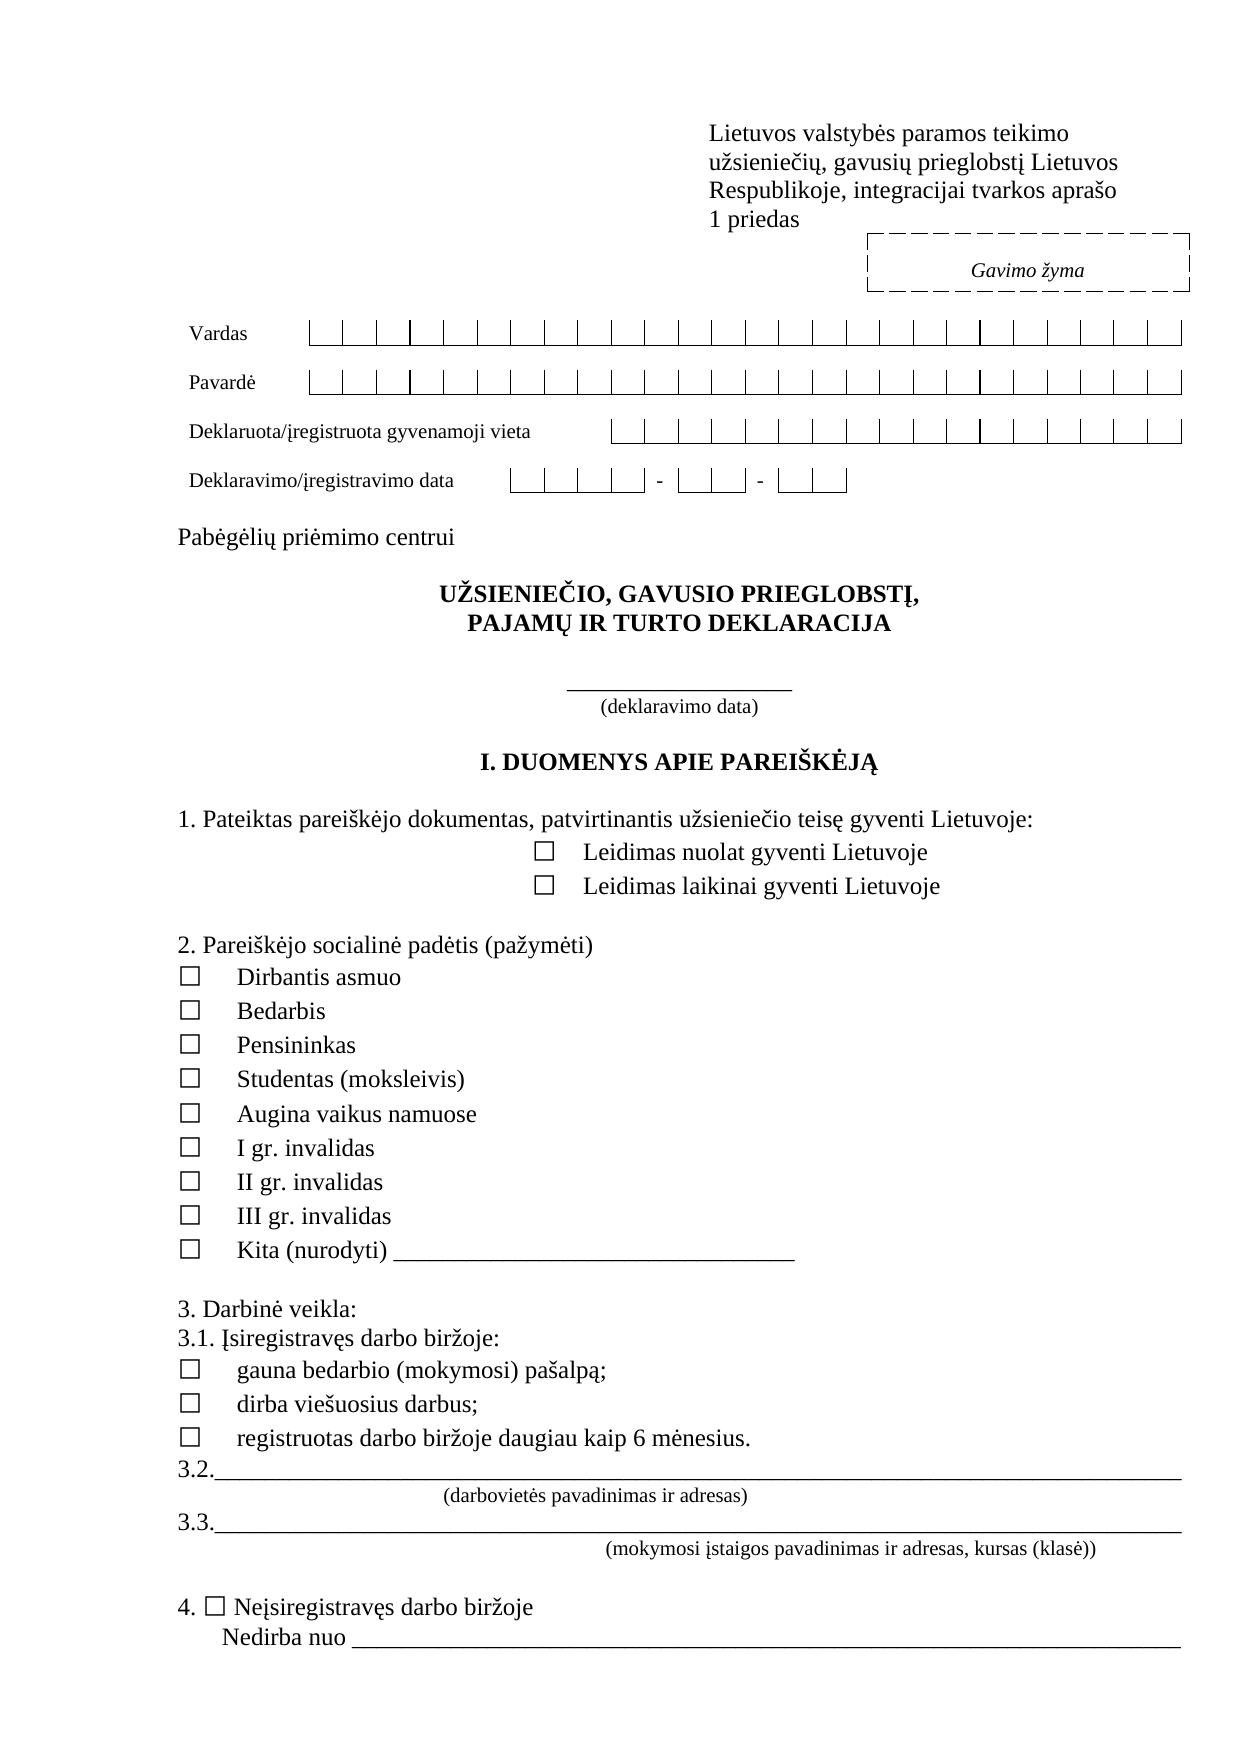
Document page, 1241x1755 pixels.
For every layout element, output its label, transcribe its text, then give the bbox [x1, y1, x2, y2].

table_header [914, 320, 946, 344]
text ⬜ II gr. invalidas [177, 1163, 1181, 1197]
table_cell [947, 370, 979, 394]
text 1 priedas [177, 204, 1181, 233]
table_cell [1081, 419, 1113, 443]
table_header [612, 320, 644, 344]
text ⬜ dirba viešuosius darbus; [177, 1386, 1181, 1420]
table_header [880, 320, 913, 344]
text __________________ [177, 666, 1181, 694]
table_header [746, 320, 778, 344]
text ⬜ Studentas (moksleivis) [177, 1061, 1181, 1095]
table_cell [645, 419, 678, 443]
table_header [444, 320, 477, 344]
table_cell [1081, 370, 1113, 394]
text užsieniečio, gavusio prieglobstį, [177, 579, 1181, 608]
table_cell - [746, 468, 778, 492]
table_cell [1148, 419, 1181, 443]
table_cell [712, 370, 745, 394]
table_header [578, 320, 611, 344]
table_cell [578, 468, 611, 492]
table_cell [1114, 419, 1147, 443]
table_header [947, 320, 979, 344]
table_cell [310, 370, 342, 394]
text 2. Pareiškėjo socialinė padėtis (pažymėti) [177, 930, 1181, 959]
table_header [545, 320, 577, 344]
text Pabėgėlių priėmimo centrui [177, 522, 1181, 551]
table_cell [914, 370, 946, 394]
table_cell Pavardė [177, 370, 309, 394]
table_header [645, 320, 678, 344]
table_cell [847, 468, 1181, 492]
text PAJAMŲ IR TURTO DEKLARACIJA [177, 608, 1181, 637]
table_header [377, 320, 409, 344]
table_header [981, 320, 1013, 344]
table_cell [177, 394, 1181, 419]
text ⬜ Kita (nurodyti) [177, 1231, 1181, 1266]
table_header [779, 320, 812, 344]
table_header [712, 320, 745, 344]
table_cell [1148, 370, 1181, 394]
table_cell [1048, 370, 1080, 394]
table_cell [444, 370, 477, 394]
table_header [478, 320, 510, 344]
table_header [1114, 320, 1147, 344]
text 3.1. Įsiregistravęs darbo biržoje: [177, 1323, 1181, 1352]
table_cell [779, 419, 812, 443]
table_cell [545, 370, 577, 394]
text 4. ⬜ Neįsiregistravęs darbo biržoje [177, 1588, 1181, 1622]
text 3.3. [177, 1507, 1181, 1536]
text ⬜ Leidimas nuolat gyventi Lietuvoje [177, 833, 1181, 867]
table_header Gavimo žyma [868, 233, 1189, 291]
text ⬜ Pensininkas [177, 1027, 1181, 1061]
table_cell [712, 419, 745, 443]
table_cell [545, 468, 577, 492]
table_header [411, 320, 443, 344]
table_cell [177, 443, 1181, 468]
text ⬜ Dirbantis asmuo [177, 959, 1181, 993]
table_cell [612, 419, 644, 443]
text Nedirba nuo [177, 1622, 1181, 1651]
text (darbovietės pavadinimas ir adresas) [177, 1483, 1181, 1507]
text ⬜ I gr. invalidas [177, 1129, 1181, 1163]
table_cell [813, 419, 846, 443]
table_cell [847, 370, 879, 394]
text ⬜ gauna bedarbio (mokymosi) pašalpą; [177, 1352, 1181, 1386]
table_cell [411, 370, 443, 394]
table_cell [914, 419, 946, 443]
text Respublikoje, integracijai tvarkos aprašo [177, 176, 1181, 204]
table_header [1048, 320, 1080, 344]
text 1. Pateiktas pareiškėjo dokumentas, patvirtinantis užsieniečio teisę gyventi Lietuvoje: [177, 804, 1181, 833]
table_cell [779, 468, 812, 492]
table_cell [343, 370, 376, 394]
table_cell [847, 419, 879, 443]
table_header [813, 320, 846, 344]
table_header [1148, 320, 1181, 344]
table_cell [981, 370, 1013, 394]
table_cell [813, 370, 846, 394]
text 3.2. [177, 1454, 1181, 1483]
table_header [1081, 320, 1113, 344]
table_cell [511, 370, 544, 394]
table_cell [947, 419, 979, 443]
table_cell [712, 468, 745, 492]
table_cell [813, 468, 846, 492]
text ⬜ III gr. invalidas [177, 1197, 1181, 1231]
table_cell Deklaravimo/įregistravimo data [177, 468, 510, 492]
table_cell [478, 370, 510, 394]
table_cell [1048, 419, 1080, 443]
table_header [679, 320, 711, 344]
table_header [847, 320, 879, 344]
table_cell [880, 419, 913, 443]
table_cell Deklaruota/įregistruota gyvenamoji vieta [177, 419, 611, 443]
table_cell [981, 419, 1013, 443]
table_cell [880, 370, 913, 394]
table_cell [1014, 370, 1047, 394]
text 3. Darbinė veikla: [177, 1294, 1181, 1323]
table_cell [578, 370, 611, 394]
text ⬜ Bedarbis [177, 993, 1181, 1027]
table_cell [511, 468, 544, 492]
table_header [343, 320, 376, 344]
text Lietuvos valstybės paramos teikimo [709, 118, 1181, 147]
table_header [310, 320, 342, 344]
table_header Vardas [177, 320, 309, 344]
table_cell [679, 419, 711, 443]
table_cell [177, 345, 1181, 369]
table_cell [746, 419, 778, 443]
text (deklaravimo data) [177, 694, 1181, 718]
table_cell [645, 370, 678, 394]
table_header [1014, 320, 1047, 344]
text ⬜ registruotas darbo biržoje daugiau kaip 6 mėnesius. [177, 1420, 1181, 1454]
table_cell [377, 370, 409, 394]
table_cell [679, 468, 711, 492]
table_cell [746, 370, 778, 394]
table_cell [612, 370, 644, 394]
text ⬜ Augina vaikus namuose [177, 1095, 1181, 1129]
text (mokymosi įstaigos pavadinimas ir adresas, kursas (klasė)) [177, 1536, 1181, 1559]
table_header [511, 320, 544, 344]
table_cell [679, 370, 711, 394]
text I. DUOMENYS APIE PAREIŠKĖJĄ [177, 747, 1181, 776]
table_cell [612, 468, 644, 492]
table_cell - [645, 468, 678, 492]
table_cell [1114, 370, 1147, 394]
text ⬜ Leidimas laikinai gyventi Lietuvoje [177, 867, 1181, 901]
table_cell [1014, 419, 1047, 443]
text užsieniečių, gavusių prieglobstį Lietuvos [177, 147, 1181, 176]
table_cell [779, 370, 812, 394]
